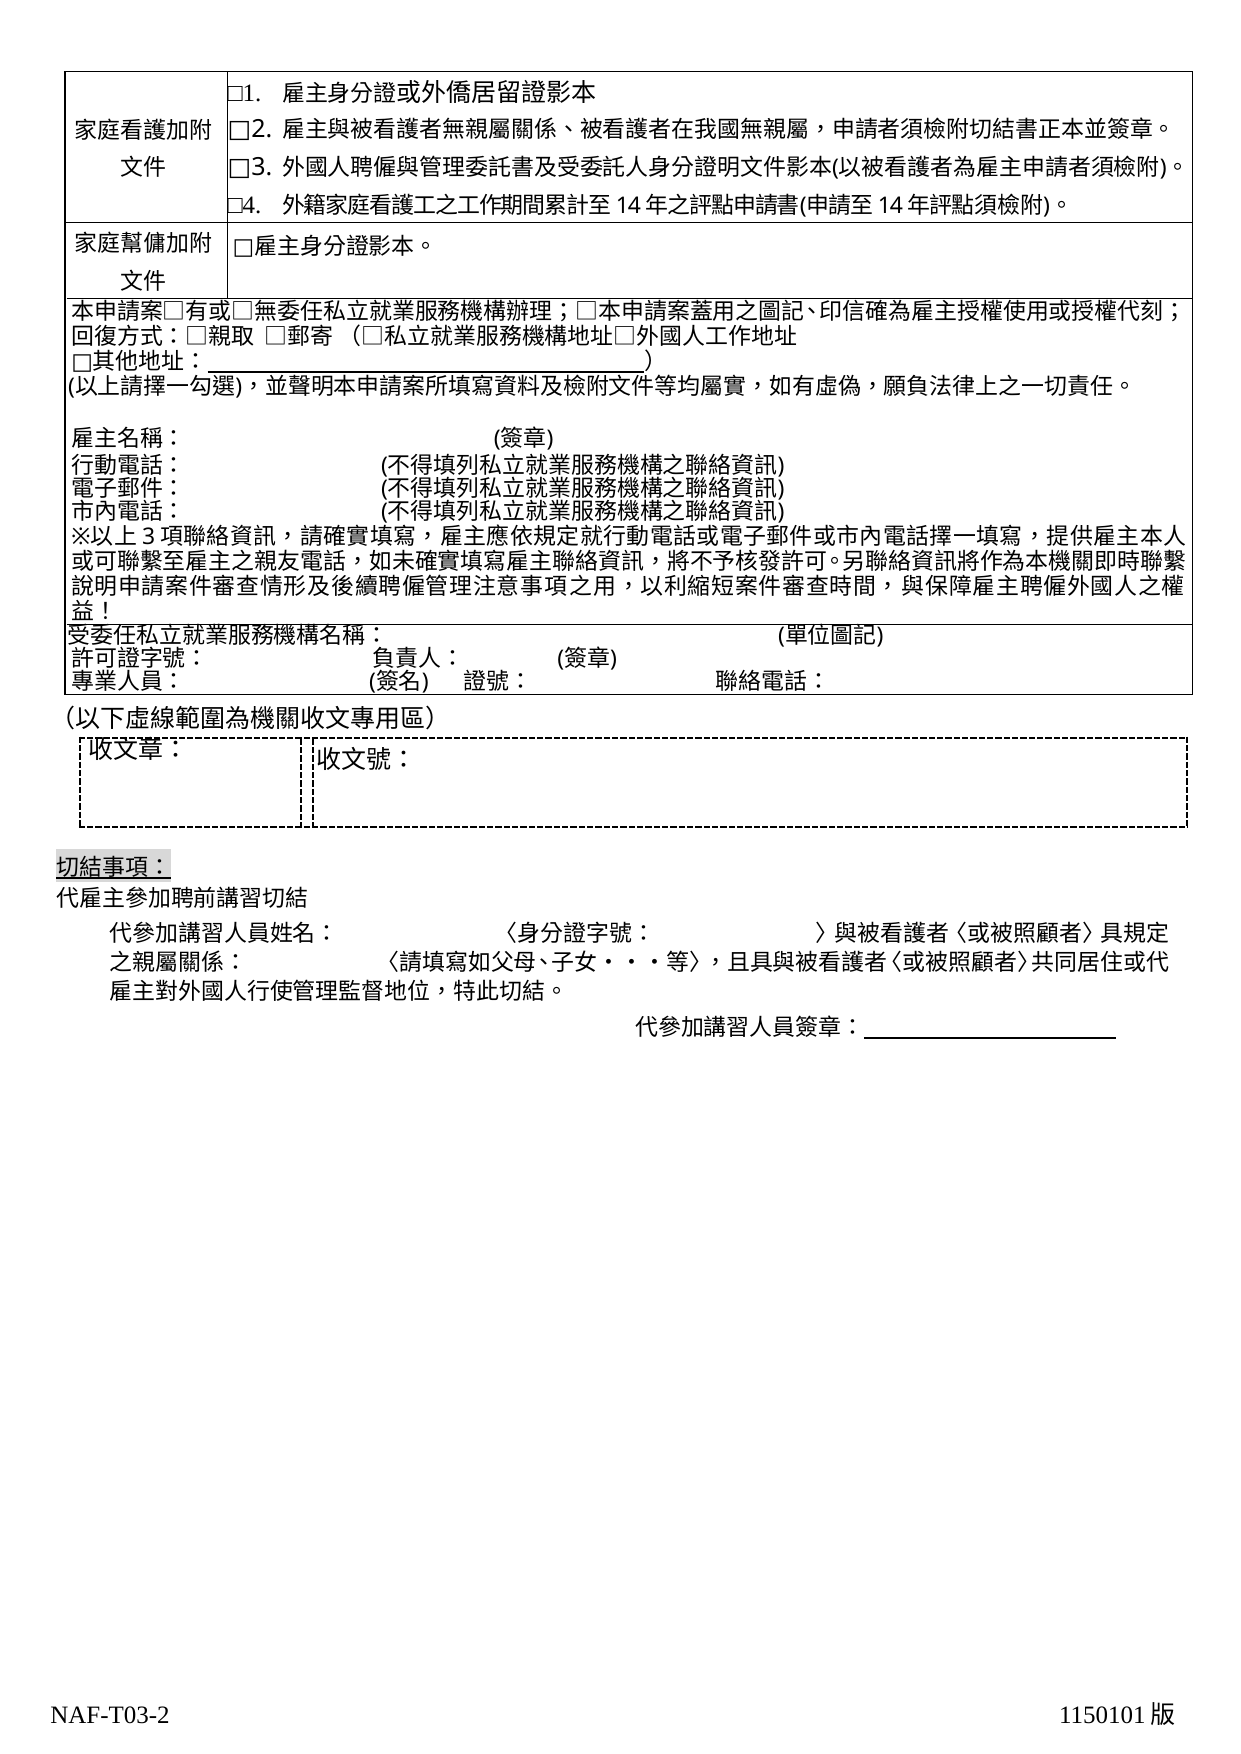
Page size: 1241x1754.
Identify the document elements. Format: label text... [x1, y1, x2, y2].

table_header [301, 737, 313, 826]
text 切結事項： [56, 855, 1169, 880]
text 代雇主參加聘前講習切結 [56, 887, 1169, 912]
text 代參加講習人員姓名： 〈身分證字號： 〉與被看護者〈或被照顧者〉具規定之親屬關係： 〈請填寫如父母、子女・・・等〉，且具與被看護者〈或被照顧者〉共同居住或代雇主對外國人行使管理監督地位，特此切結。 [109, 918, 1169, 1005]
table_cell 家庭幫傭加附文件 [66, 223, 227, 298]
table_header 收文號： [313, 737, 1187, 826]
table_cell 受委任私立就業服務機構名稱： (單位圖記) 許可證字號： 負責人： (簽章) 專業人員： (簽名) 證號： 聯絡電話： [66, 625, 1192, 694]
table_header 收文章： [80, 737, 301, 826]
table_cell 雇主身分證或外僑居留證影本 雇主與被看護者無親屬關係、被看護者在我國無親屬，申請者須檢附切結書正本並簽章。 外國人聘僱與管理委託書及受委託人身分證明文件影本(以被看護者為雇主申請者須檢附)。 外籍家庭看護工之工作期間累計至14年之評點申請書(申請至14年評點須檢附)。 [228, 72, 1192, 222]
table_cell □雇主身分證影本。 [228, 223, 1192, 298]
text 代參加講習人員簽章： [50, 1012, 1169, 1041]
table_cell 本申請案□有或□無委任私立就業服務機構辦理；□本申請案蓋用之圖記、印信確為雇主授權使用或授權代刻；回復方式：□親取 □郵寄 （□私立就業服務機構地址□外國人工作地址 □其他地址： ） (以上請擇一勾選)，並聲明本申請案所填寫資料及檢附文件等均屬實，如有虛偽，願負法律上之一切責任。 雇主名稱： (簽章) 行動電話： (不得填列私立就業服務機構之聯絡資訊) 電子郵件： (不得填列私立就業服務機構之聯絡資訊) 市內電話： (不得填列私立就業服務機構之聯絡資訊) ※以上3項聯絡資訊，請確實填寫，雇主應依規定就行動電話或電子郵件或市內電話擇一填寫，提供雇主本人或可聯繫至雇主之親友電話，如未確實填寫雇主聯絡資訊，將不予核發許可。另聯絡資訊將作為本機關即時聯繫說明申請案件審查情形及後續聘僱管理注意事項之用，以利縮短案件審查時間，與保障雇主聘僱外國人之權益！ [66, 299, 1192, 624]
text （以下虛線範圍為機關收文專用區） [50, 707, 1175, 732]
table_cell 家庭看護加附文件 [66, 72, 227, 222]
